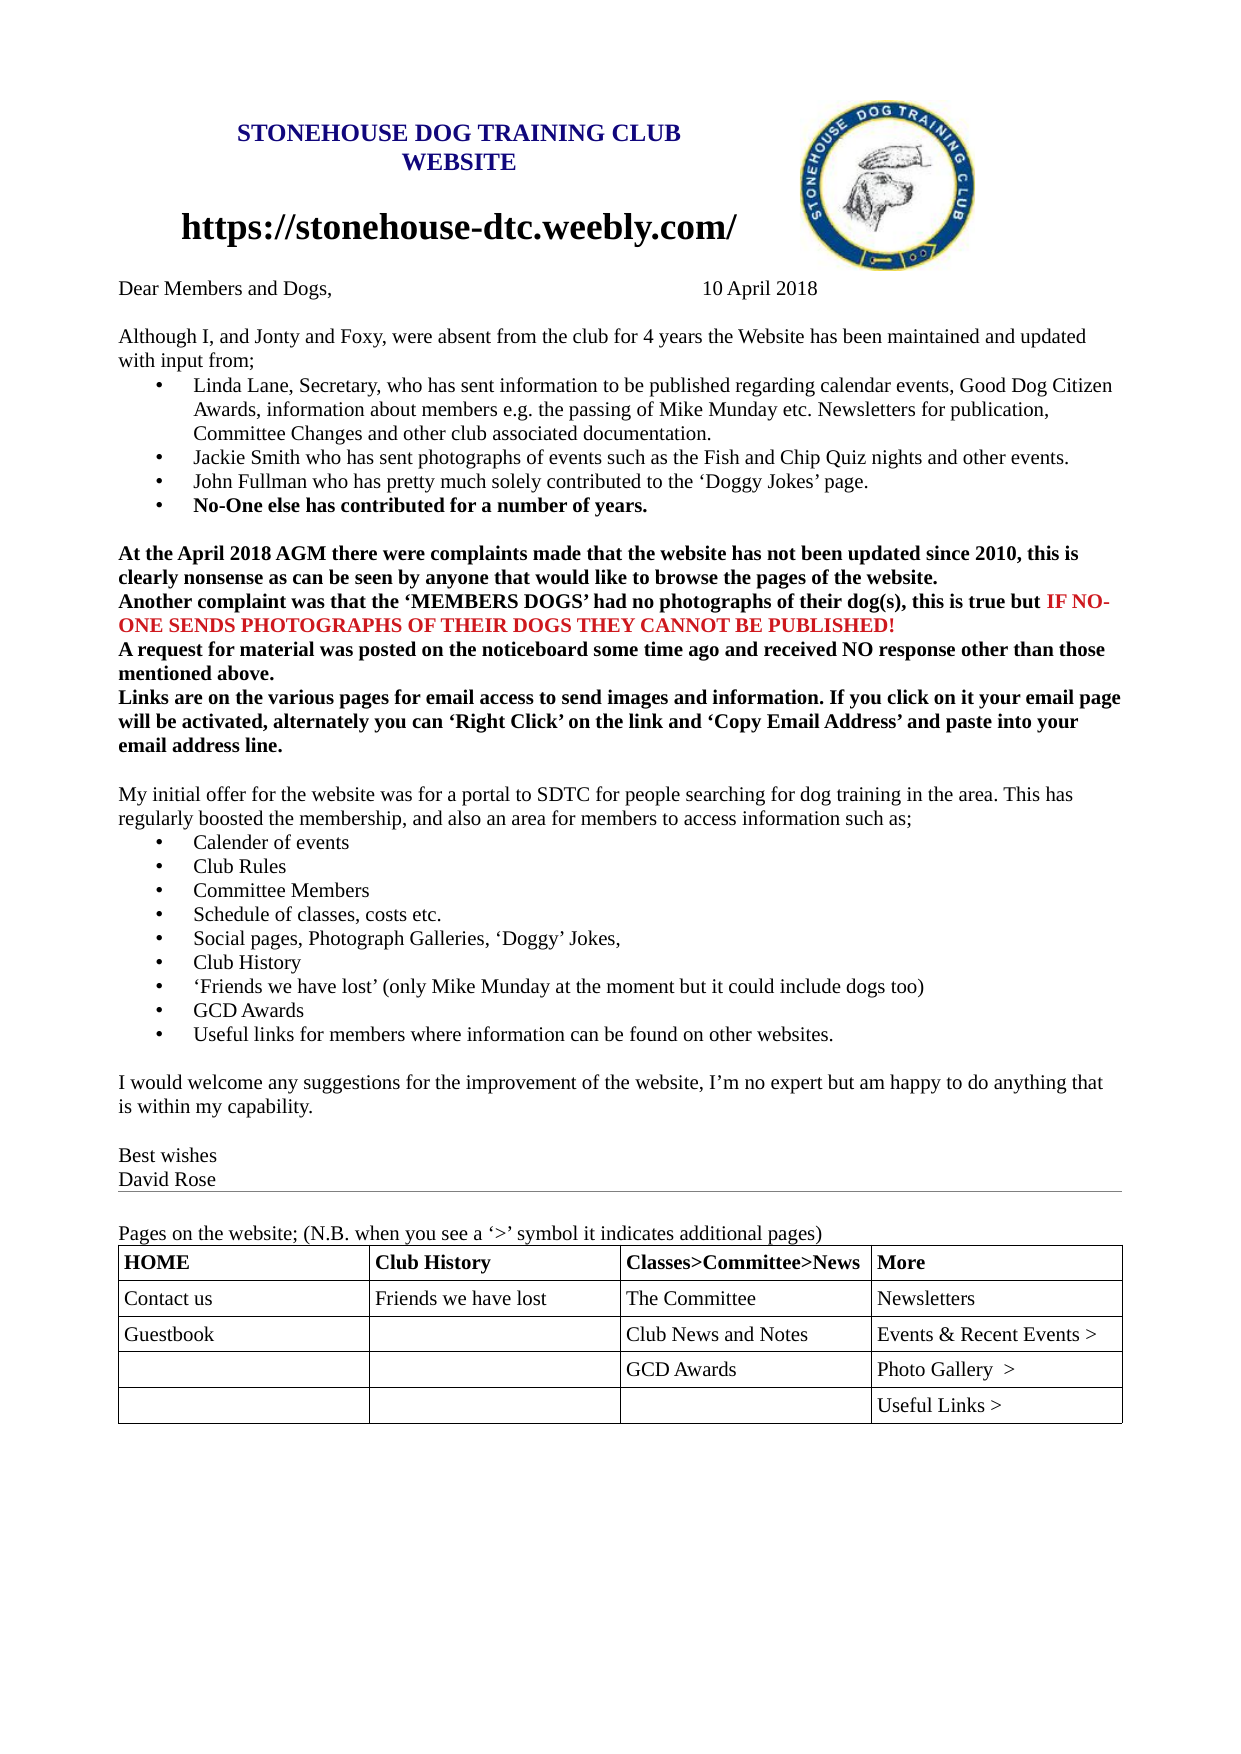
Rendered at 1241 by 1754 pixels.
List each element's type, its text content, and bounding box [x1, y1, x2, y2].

text Dear Members and Dogs, 10 April 2018 [118, 276, 1122, 300]
text [976, 118, 1122, 147]
table_cell The Committee [621, 1281, 871, 1316]
list Club Rules [156, 854, 1122, 878]
table_cell [370, 1352, 620, 1387]
list Useful links for members where information can be found on other websites. [156, 1022, 1122, 1046]
table_cell Friends we have lost [370, 1281, 620, 1316]
text Best wishes David Rose [118, 1142, 1122, 1191]
list GCD Awards [156, 998, 1122, 1022]
text Although I, and Jonty and Foxy, were absent from the club for 4 years the Website has been maintained and updated with input from; [118, 324, 1122, 372]
table_header Classes>Committee>News [621, 1246, 871, 1280]
list Club History [156, 950, 1122, 974]
table_header HOME [119, 1246, 369, 1280]
table_cell Events & Recent Events > [872, 1317, 1122, 1351]
text Links are on the various pages for email access to send images and information. If you click on it your email page will be activated, alternately you can ‘Right Click’ on the link and ‘Copy Email Address’ and paste into your email address line. [118, 685, 1122, 757]
table_header More [872, 1246, 1122, 1280]
table_cell Newsletters [872, 1281, 1122, 1316]
text Pages on the website; (N.B. when you see a ‘>’ symbol it indicates additional pages) [118, 1220, 1122, 1244]
table_cell [370, 1388, 620, 1423]
table_cell Photo Gallery > [872, 1352, 1122, 1387]
text My initial offer for the website was for a portal to SDTC for people searching for dog training in the area. This has regularly boosted the membership, and also an area for members to access information such as; [118, 782, 1122, 830]
list Linda Lane, Secretary, who has sent information to be published regarding calendar events, Good Dog Citizen Awards, information about members e.g. the passing of Mike Munday etc. Newsletters for publication, Committee Changes and other club associated documentation. [156, 372, 1122, 445]
text [976, 204, 1122, 247]
text Another complaint was that the ‘MEMBERS DOGS’ had no photographs of their dog(s), this is true but IF NO-ONE SENDS PHOTOGRAPHS OF THEIR DOGS THEY CANNOT BE PUBLISHED! A request for material was posted on the noticeboard some time ago and received NO response other than those mentioned above. [118, 589, 1122, 685]
list No-One else has contributed for a number of years. [156, 493, 1122, 517]
list Committee Members [156, 878, 1122, 902]
text I would welcome any suggestions for the improvement of the website, I’m no expert but am happy to do anything that is within my capability. [118, 1070, 1122, 1118]
list Schedule of classes, costs etc. [156, 902, 1122, 926]
list Jackie Smith who has sent photographs of events such as the Fish and Chip Quiz nights and other events. [156, 445, 1122, 469]
list John Fullman who has pretty much solely contributed to the ‘Doggy Jokes’ page. [156, 469, 1122, 493]
text At the April 2018 AGM there were complaints made that the website has not been updated since 2010, this is clearly nonsense as can be seen by anyone that would like to browse the pages of the website. [118, 541, 1122, 589]
table_cell Club News and Notes [621, 1317, 871, 1351]
text https://stonehouse-dtc.weebly.com/ [118, 204, 799, 247]
table_cell Useful Links > [872, 1388, 1122, 1423]
table_cell Guestbook [119, 1317, 369, 1351]
table_cell [119, 1352, 369, 1387]
table_cell [621, 1388, 871, 1423]
picture [799, 100, 976, 271]
text WEBSITE [118, 147, 799, 176]
table_cell [119, 1388, 369, 1423]
list Calender of events [156, 830, 1122, 854]
table_cell Contact us [119, 1281, 369, 1316]
list ‘Friends we have lost’ (only Mike Munday at the moment but it could include dogs too) [156, 974, 1122, 998]
table_cell GCD Awards [621, 1352, 871, 1387]
list Social pages, Photograph Galleries, ‘Doggy’ Jokes, [156, 926, 1122, 950]
text [976, 147, 1122, 176]
table_cell [370, 1317, 620, 1351]
text STONEHOUSE DOG TRAINING CLUB [118, 118, 799, 147]
table_header Club History [370, 1246, 620, 1280]
